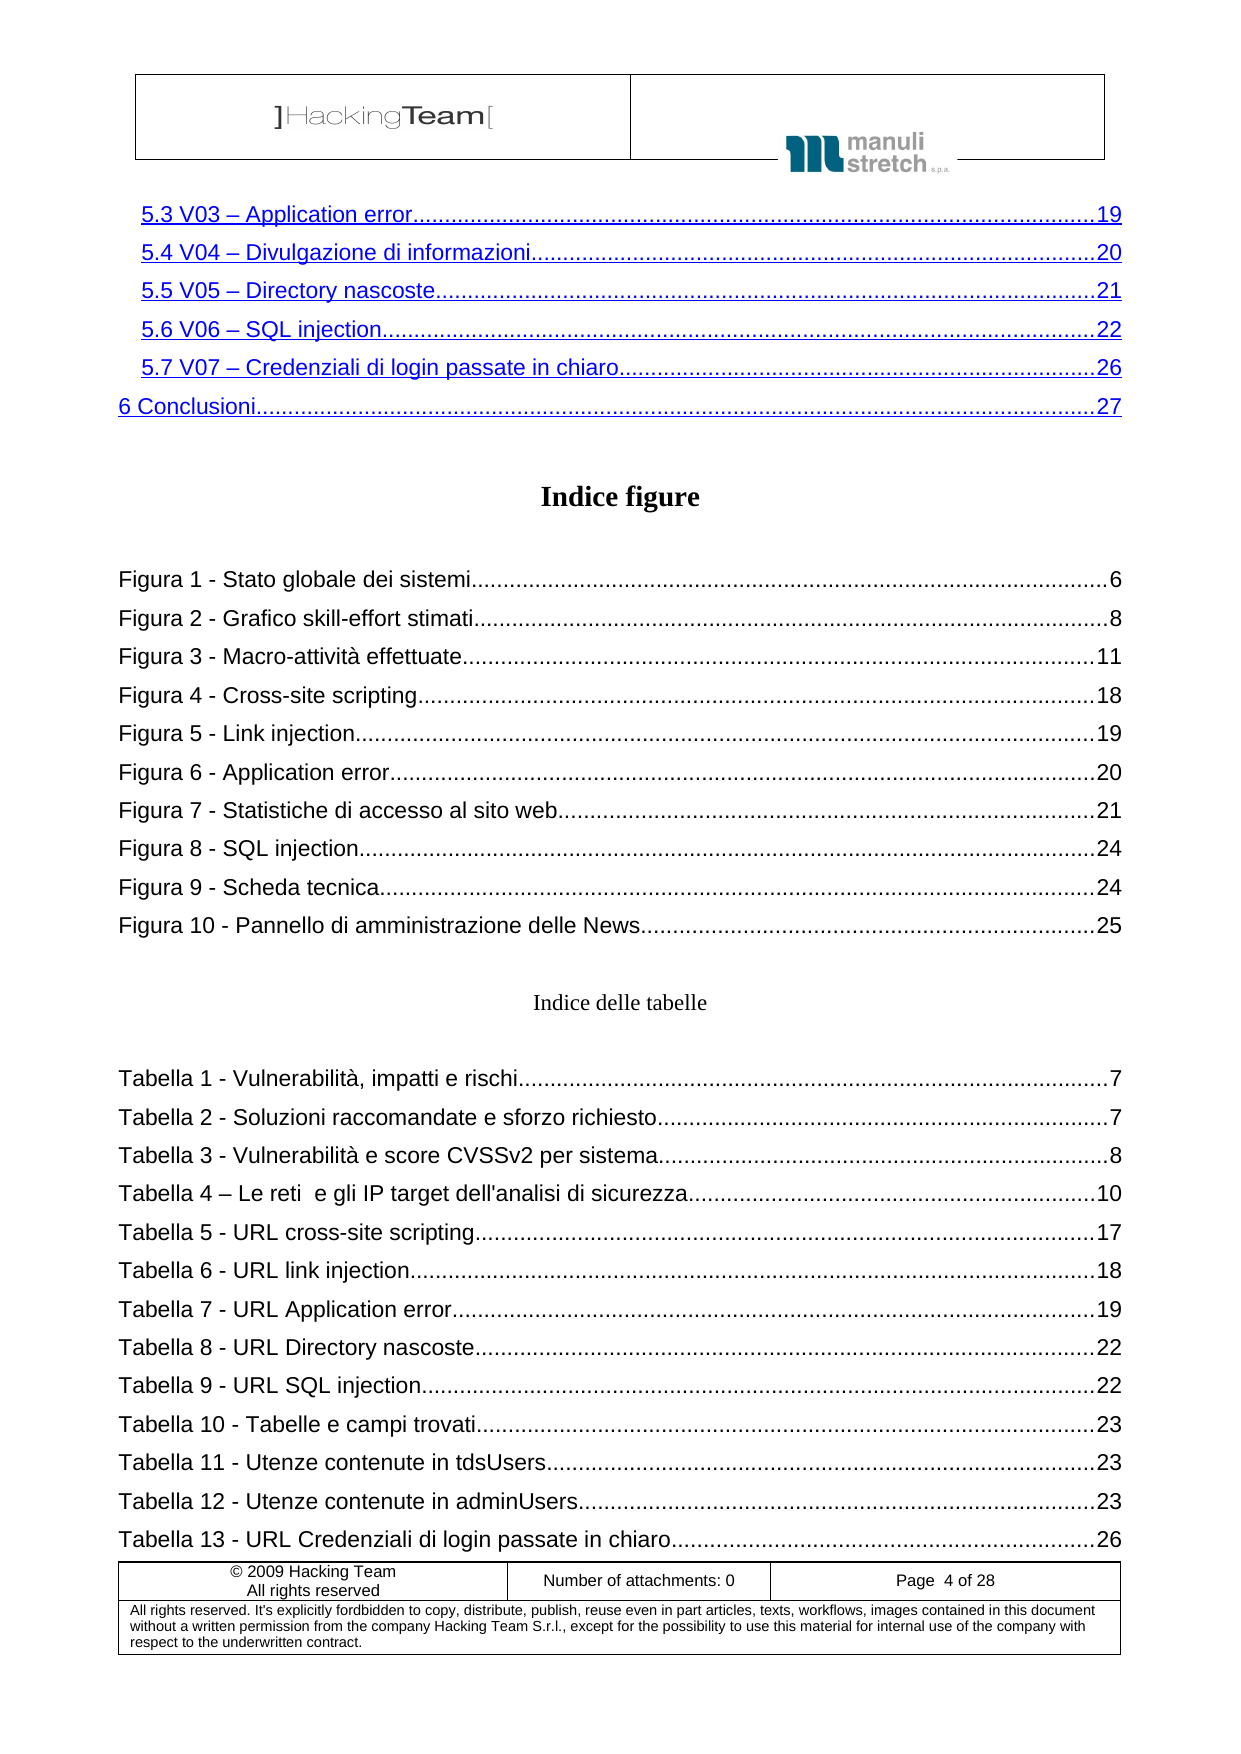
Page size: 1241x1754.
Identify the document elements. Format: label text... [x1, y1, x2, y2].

text Tabella 6 - URL link injection 18 [118, 1258, 1122, 1283]
text Figura 9 - Scheda tecnica 24 [118, 874, 1122, 900]
picture [777, 116, 958, 189]
text Tabella 7 - URL Application error 19 [118, 1296, 1122, 1322]
text 5.3 V03 – Application error 19 [141, 185, 1122, 223]
picture [271, 103, 496, 131]
text 5.5 V05 – Directory nascoste 21 [141, 278, 1122, 300]
text Figura 7 - Statistiche di accesso al sito web 21 [118, 798, 1122, 823]
text Tabella 9 - URL SQL injection 22 [118, 1373, 1122, 1399]
text 5.4 V04 – Divulgazione di informazioni 20 [141, 240, 1122, 262]
text Figura 5 - Link injection 19 [118, 721, 1122, 746]
text Tabella 13 - URL Credenziali di login passate in chiaro 26 [118, 1527, 1122, 1553]
text Figura 6 - Application error 20 [118, 759, 1122, 785]
text Tabella 5 - URL cross-site scripting 17 [118, 1219, 1122, 1245]
text Tabella 11 - Utenze contenute in tdsUsers 23 [118, 1450, 1122, 1476]
text Figura 2 - Grafico skill-effort stimati 8 [118, 605, 1122, 631]
text Tabella 12 - Utenze contenute in adminUsers 23 [118, 1488, 1122, 1514]
text Figura 10 - Pannello di amministrazione delle News 25 [118, 913, 1122, 938]
text Figura 3 - Macro-attività effettuate 11 [118, 644, 1122, 669]
text Tabella 1 - Vulnerabilità, impatti e rischi 7 [118, 1066, 1122, 1091]
text Tabella 3 - Vulnerabilità e score CVSSv2 per sistema 8 [118, 1143, 1122, 1168]
text Figura 1 - Stato globale dei sistemi 6 [118, 567, 1122, 593]
text Tabella 10 - Tabelle e campi trovati 23 [118, 1412, 1122, 1437]
text Tabella 2 - Soluzioni raccomandate e sforzo richiesto 7 [118, 1104, 1122, 1130]
text 5.7 V07 – Credenziali di login passate in chiaro 26 [141, 355, 1122, 377]
text Figura 8 - SQL injection 24 [118, 836, 1122, 862]
text 5.6 V06 – SQL injection 22 [141, 317, 1122, 339]
text Indice figure [118, 480, 1122, 513]
text 6 Conclusioni 27 [118, 393, 1122, 416]
text Indice delle tabelle [118, 989, 1122, 1015]
text Tabella 8 - URL Directory nascoste 22 [118, 1335, 1122, 1360]
text Tabella 4 – Le reti e gli IP target dell'analisi di sicurezza 10 [118, 1181, 1122, 1207]
text Figura 4 - Cross-site scripting 18 [118, 682, 1122, 708]
